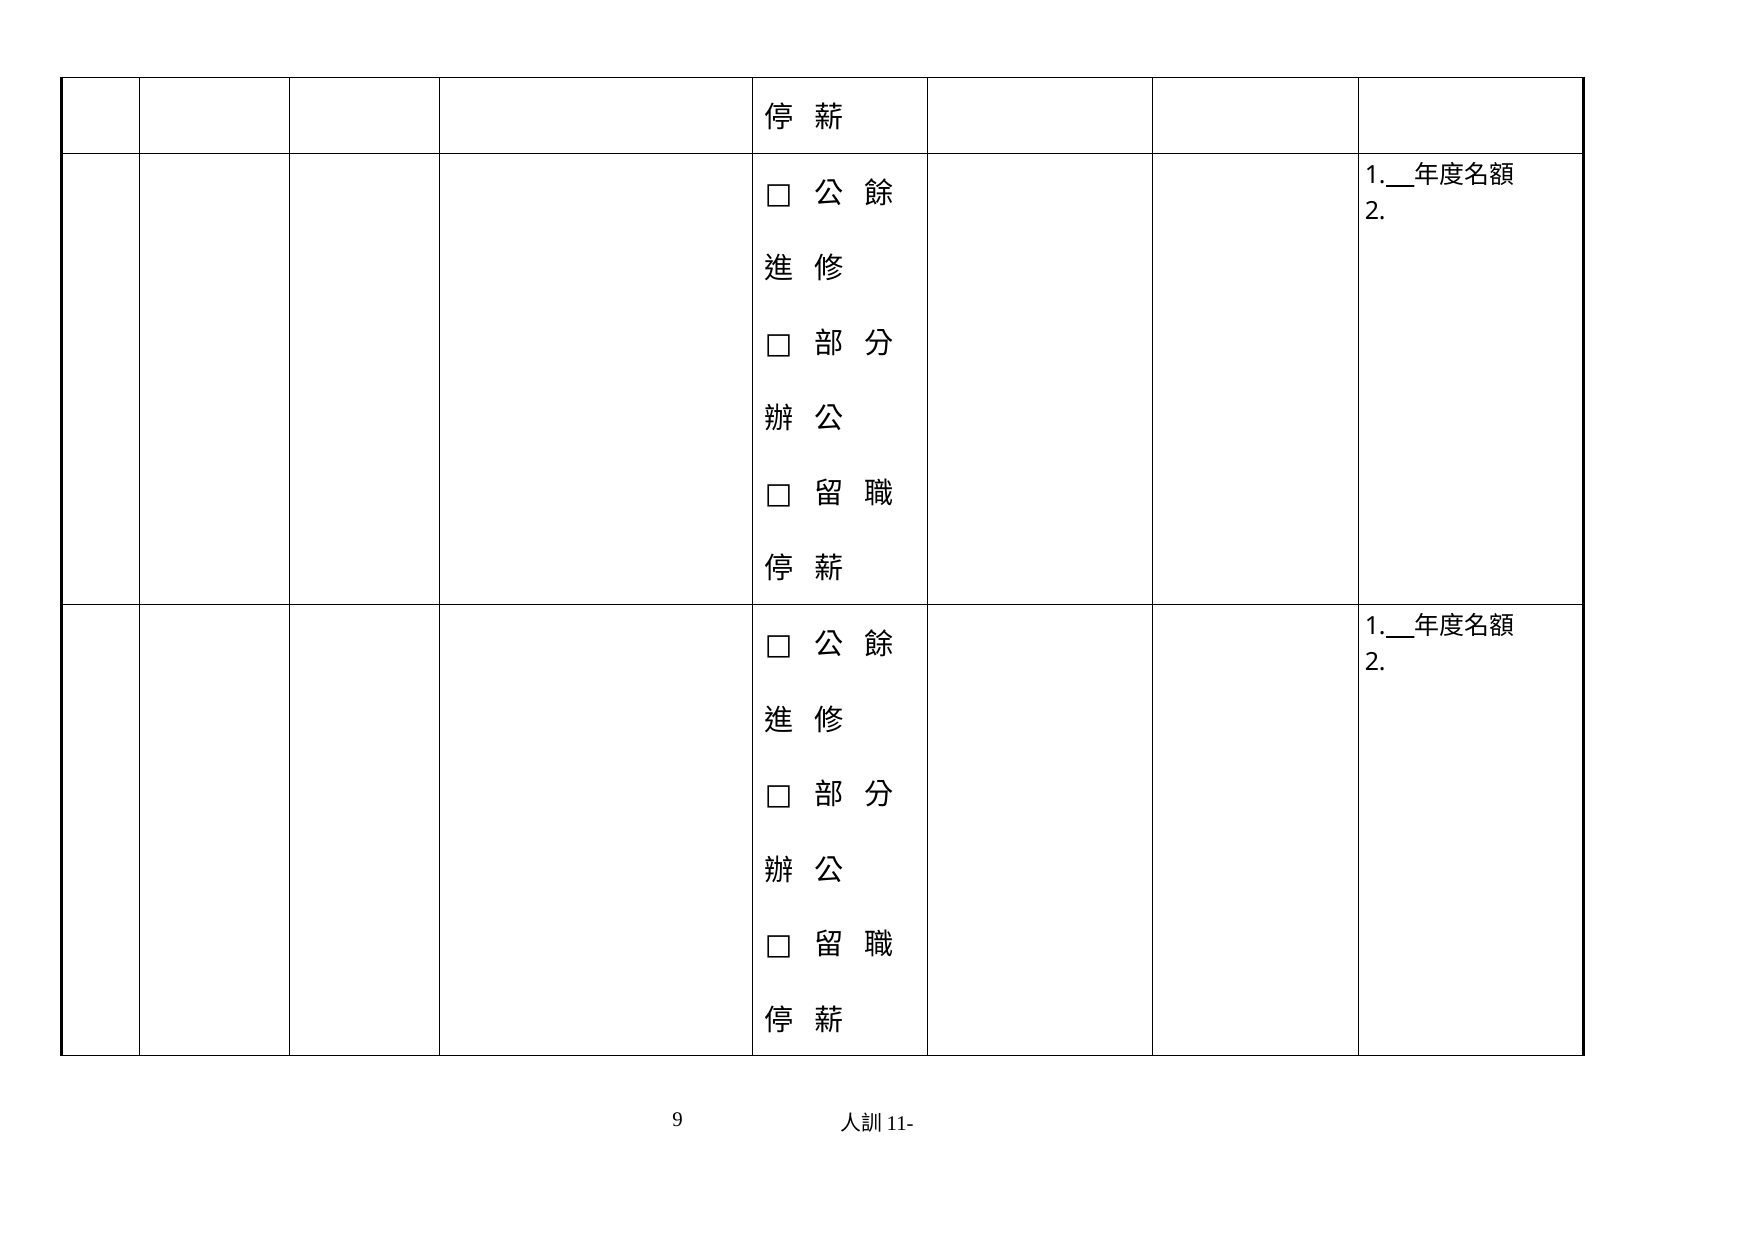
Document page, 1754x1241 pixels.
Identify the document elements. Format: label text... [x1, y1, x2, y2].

table_cell [440, 78, 752, 153]
table_cell [1153, 78, 1358, 153]
table_cell [290, 78, 439, 153]
table_cell [63, 78, 139, 153]
table_cell □公餘進修 □部分辦公 □留職停薪 [753, 605, 927, 1055]
table_cell [290, 154, 439, 604]
table_cell 1. 年度名額 2. [1359, 154, 1582, 604]
table_cell [140, 78, 289, 153]
table_cell [440, 605, 752, 1055]
table_cell [928, 605, 1152, 1055]
table_cell [1153, 605, 1358, 1055]
table_cell [290, 605, 439, 1055]
table_cell [63, 154, 139, 604]
table_cell [928, 78, 1152, 153]
table_cell □公餘進修 □部分辦公 □留職停薪 [753, 154, 927, 604]
table_cell 1. 年度名額 2. [1359, 605, 1582, 1055]
table_cell [928, 154, 1152, 604]
table_cell [1153, 154, 1358, 604]
table_cell [1359, 78, 1582, 153]
table_cell [440, 154, 752, 604]
table_cell [140, 605, 289, 1055]
table_cell [140, 154, 289, 604]
table_cell 停薪 [753, 78, 927, 153]
table_cell [63, 605, 139, 1055]
